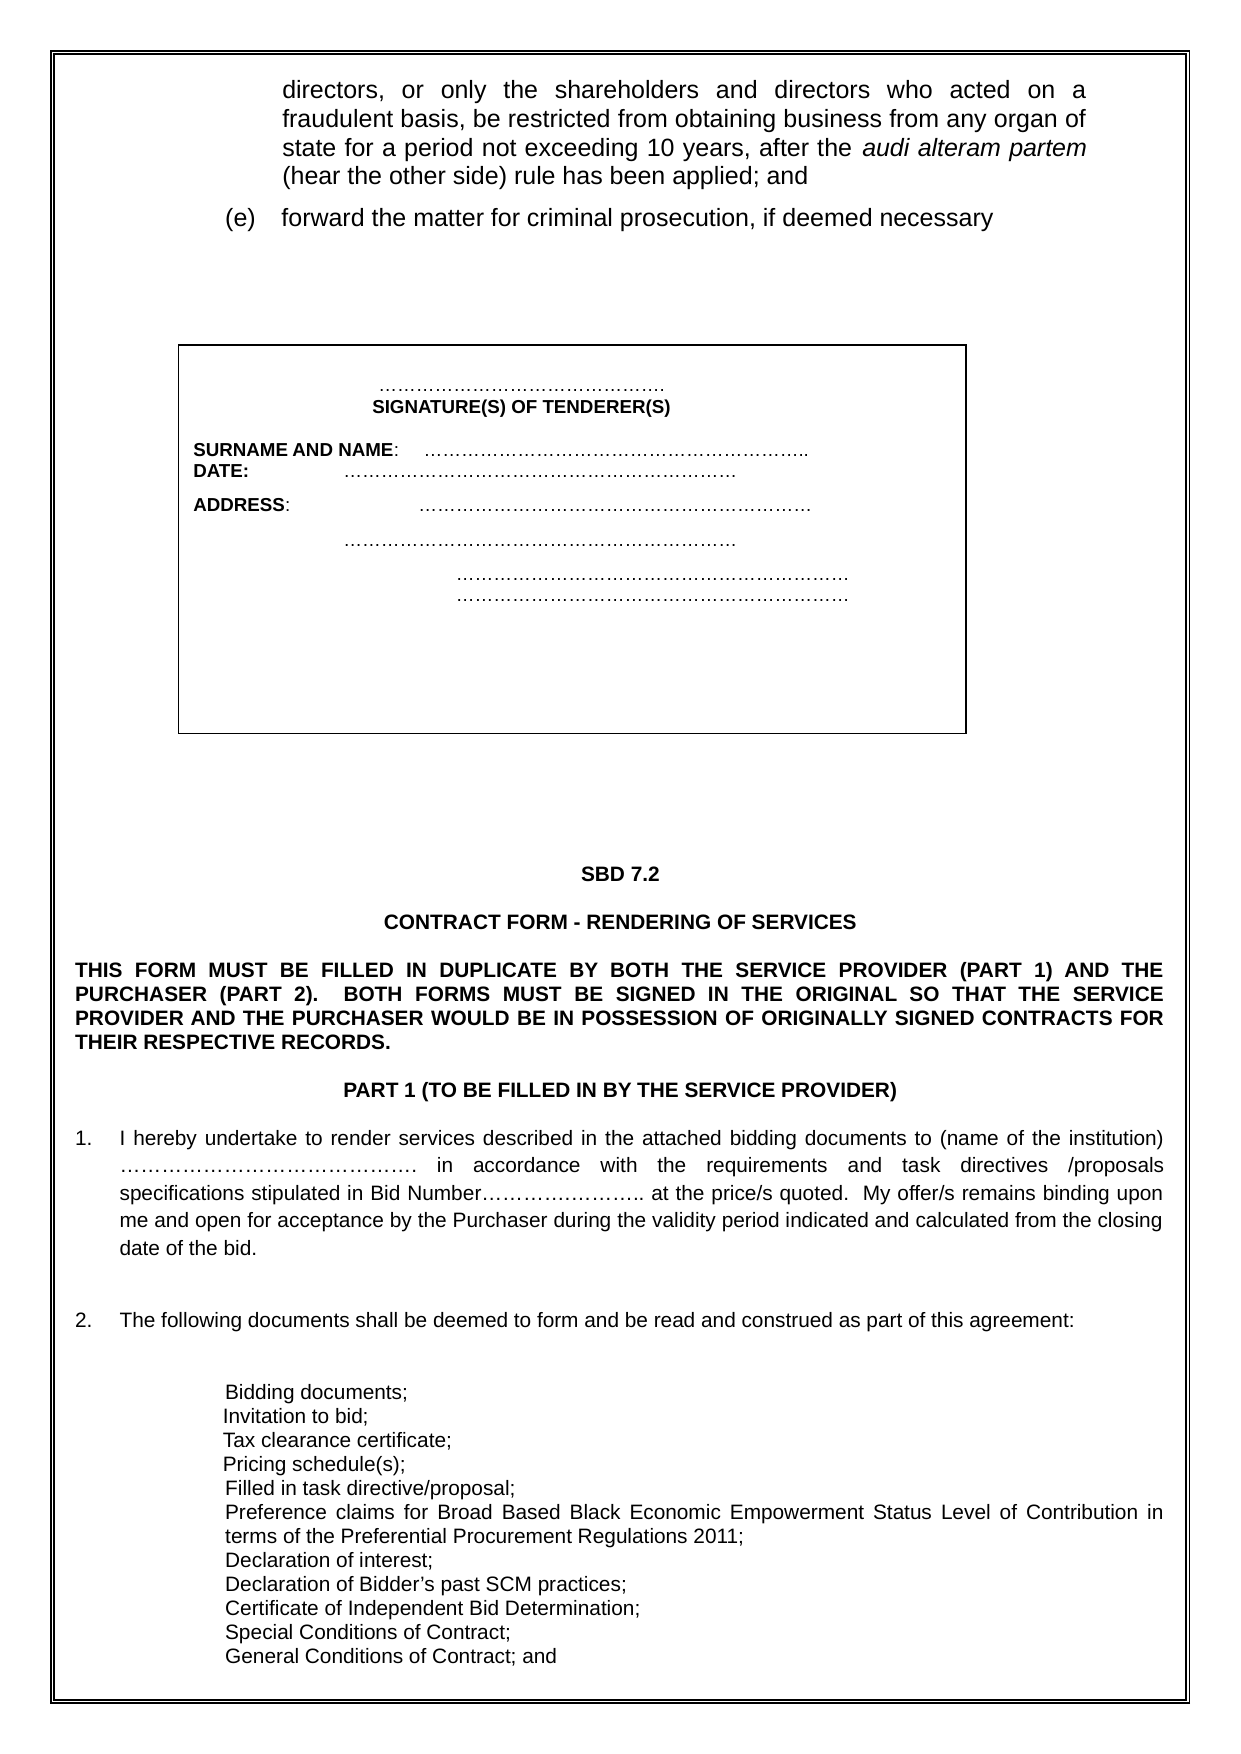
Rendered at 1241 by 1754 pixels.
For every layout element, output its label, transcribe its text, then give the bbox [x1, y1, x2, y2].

text Preference claims for Broad Based Black Economic Empowerment Status Level of Contribution in terms of the Preferential Procurement Regulations 2011; [225, 1500, 1165, 1548]
text General Conditions of Contract; and [150, 1643, 1165, 1667]
text Certificate of Independent Bid Determination; [225, 1596, 1165, 1619]
text Invitation to bid; [223, 1404, 1165, 1428]
text PART 1 (TO BE FILLED IN BY THE SERVICE PROVIDER) [75, 1077, 1165, 1101]
list I hereby undertake to render services described in the attached bidding documents to (name of the institution)……………………………………. in accordance with the requirements and task directives /proposals specifications stipulated in Bid Number………….……….. at the price/s quoted. My offer/s remains binding upon me and open for acceptance by the Purchaser during the validity period indicated and calculated from the closing date of the bid. [75, 1125, 1165, 1259]
text THIS FORM MUST BE FILLED IN DUPLICATE BY BOTH THE SERVICE PROVIDER (PART 1) AND THE PURCHASER (PART 2). BOTH FORMS MUST BE SIGNED IN THE ORIGINAL SO THAT THE SERVICE PROVIDER AND THE PURCHASER WOULD BE IN POSSESSION OF ORIGINALLY SIGNED CONTRACTS FOR THEIR RESPECTIVE RECORDS. [75, 958, 1165, 1053]
text CONTRACT FORM - RENDERING OF SERVICES [75, 910, 1165, 934]
text SBD 7.2 [75, 862, 1165, 886]
text Tax clearance certificate; [148, 1428, 1165, 1452]
list directors, or only the shareholders and directors who acted on a fraudulent basis, be restricted from obtaining business from any organ of state for a period not exceeding 10 years, after the audi alteram partem (hear the other side) rule has been applied; and [225, 75, 1087, 190]
text Declaration of Bidder’s past SCM practices; [150, 1572, 1165, 1596]
text Declaration of interest; [150, 1548, 1165, 1572]
list The following documents shall be deemed to form and be read and construed as part of this agreement: [75, 1308, 1165, 1332]
text Pricing schedule(s); [148, 1452, 1165, 1476]
list forward the matter for criminal prosecution, if deemed necessary [225, 202, 1087, 231]
text Filled in task directive/proposal; [225, 1476, 1165, 1500]
text Special Conditions of Contract; [150, 1619, 1165, 1643]
text Bidding documents; [225, 1380, 1165, 1404]
